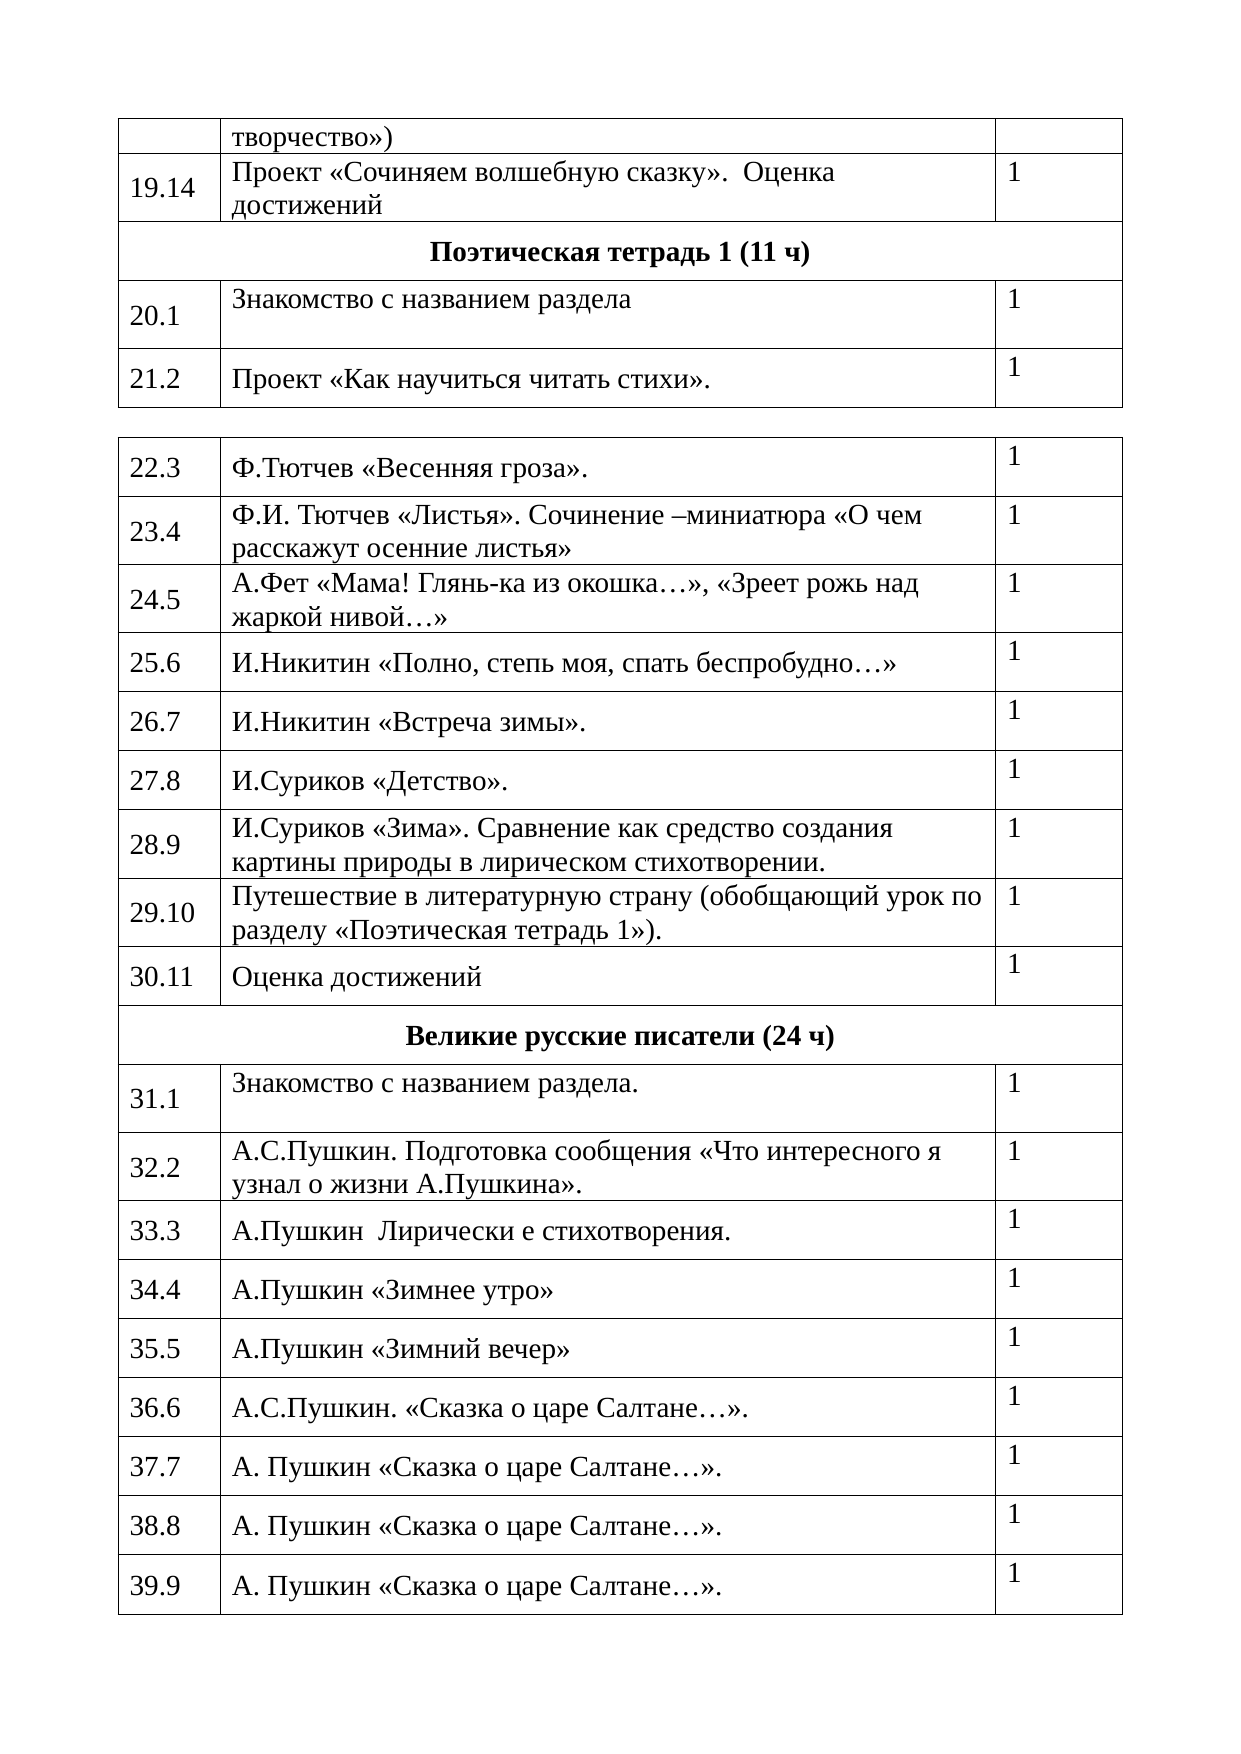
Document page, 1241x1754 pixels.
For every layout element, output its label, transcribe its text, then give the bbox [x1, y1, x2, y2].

table_header Ф.Тютчев «Весенняя гроза». [221, 438, 995, 496]
table_cell Поэтическая тетрадь 1 (11 ч) [119, 222, 1122, 280]
table_cell 21.2 [119, 349, 220, 407]
table_cell И.Никитин «Полно, степь моя, спать беспробудно…» [221, 633, 995, 691]
table_cell [119, 119, 220, 153]
table_cell 36.6 [119, 1378, 220, 1436]
table_cell 27.8 [119, 751, 220, 809]
table_cell Знакомство с названием раздела. [221, 1065, 995, 1132]
table_cell 29.10 [119, 879, 220, 946]
table_cell 24.5 [119, 565, 220, 632]
table_cell 1 [996, 947, 1122, 1005]
table_cell 1 [996, 633, 1122, 691]
table_cell 1 [996, 879, 1122, 946]
table_cell 1 [996, 281, 1122, 348]
table_cell 26.7 [119, 692, 220, 750]
table_cell Проект «Как научиться читать стихи». [221, 349, 995, 407]
table_cell А.Пушкин Лирически е стихотворения. [221, 1201, 995, 1259]
table_cell 1 [996, 751, 1122, 809]
table_cell А.Фет «Мама! Глянь-ка из окошка…», «Зреет рожь над жаркой нивой…» [221, 565, 995, 632]
table_cell 1 [996, 1555, 1122, 1613]
table_cell Оценка достижений [221, 947, 995, 1005]
table_cell И.Никитин «Встреча зимы». [221, 692, 995, 750]
table_cell 33.3 [119, 1201, 220, 1259]
table_cell И.Суриков «Зима». Сравнение как средство создания картины природы в лирическом стихотворении. [221, 810, 995, 877]
table_cell 1 [996, 810, 1122, 877]
table_cell 1 [996, 1065, 1122, 1132]
table_cell 38.8 [119, 1496, 220, 1554]
table_cell 1 [996, 565, 1122, 632]
table_cell творчество») [221, 119, 995, 153]
table_cell 1 [996, 154, 1122, 221]
table_cell 31.1 [119, 1065, 220, 1132]
table_cell А. Пушкин «Сказка о царе Салтане…». [221, 1496, 995, 1554]
table_cell А.С.Пушкин. Подготовка сообщения «Что интересного я узнал о жизни А.Пушкина». [221, 1133, 995, 1200]
table_cell 1 [996, 1378, 1122, 1436]
table_cell Проект «Сочиняем волшебную сказку». Оценка достижений [221, 154, 995, 221]
table_cell 23.4 [119, 497, 220, 564]
table_cell 30.11 [119, 947, 220, 1005]
table_cell 39.9 [119, 1555, 220, 1613]
table_header 22.3 [119, 438, 220, 496]
table_cell 32.2 [119, 1133, 220, 1200]
table_cell Путешествие в литературную страну (обобщающий урок по разделу «Поэтическая тетрадь 1»). [221, 879, 995, 946]
table_cell 1 [996, 692, 1122, 750]
table_cell 35.5 [119, 1319, 220, 1377]
table_cell 19.14 [119, 154, 220, 221]
table_cell Ф.И. Тютчев «Листья». Сочинение –миниатюра «О чем расскажут осенние листья» [221, 497, 995, 564]
table_cell [996, 119, 1122, 153]
table_cell 37.7 [119, 1437, 220, 1495]
table_cell И.Суриков «Детство». [221, 751, 995, 809]
table_header 1 [996, 438, 1122, 496]
table_cell 1 [996, 497, 1122, 564]
table_cell 28.9 [119, 810, 220, 877]
table_cell А.Пушкин «Зимнее утро» [221, 1260, 995, 1318]
table_cell 1 [996, 1319, 1122, 1377]
table_cell А.Пушкин «Зимний вечер» [221, 1319, 995, 1377]
table_cell 1 [996, 1437, 1122, 1495]
table_cell Знакомство с названием раздела [221, 281, 995, 348]
table_cell А.С.Пушкин. «Сказка о царе Салтане…». [221, 1378, 995, 1436]
table_cell 1 [996, 1201, 1122, 1259]
table_cell Великие русские писатели (24 ч) [119, 1006, 1122, 1064]
table_cell 34.4 [119, 1260, 220, 1318]
table_cell А. Пушкин «Сказка о царе Салтане…». [221, 1437, 995, 1495]
table_cell А. Пушкин «Сказка о царе Салтане…». [221, 1555, 995, 1613]
table_cell 25.6 [119, 633, 220, 691]
table_cell 1 [996, 349, 1122, 407]
table_cell 20.1 [119, 281, 220, 348]
table_cell 1 [996, 1496, 1122, 1554]
table_cell 1 [996, 1260, 1122, 1318]
table_cell 1 [996, 1133, 1122, 1200]
